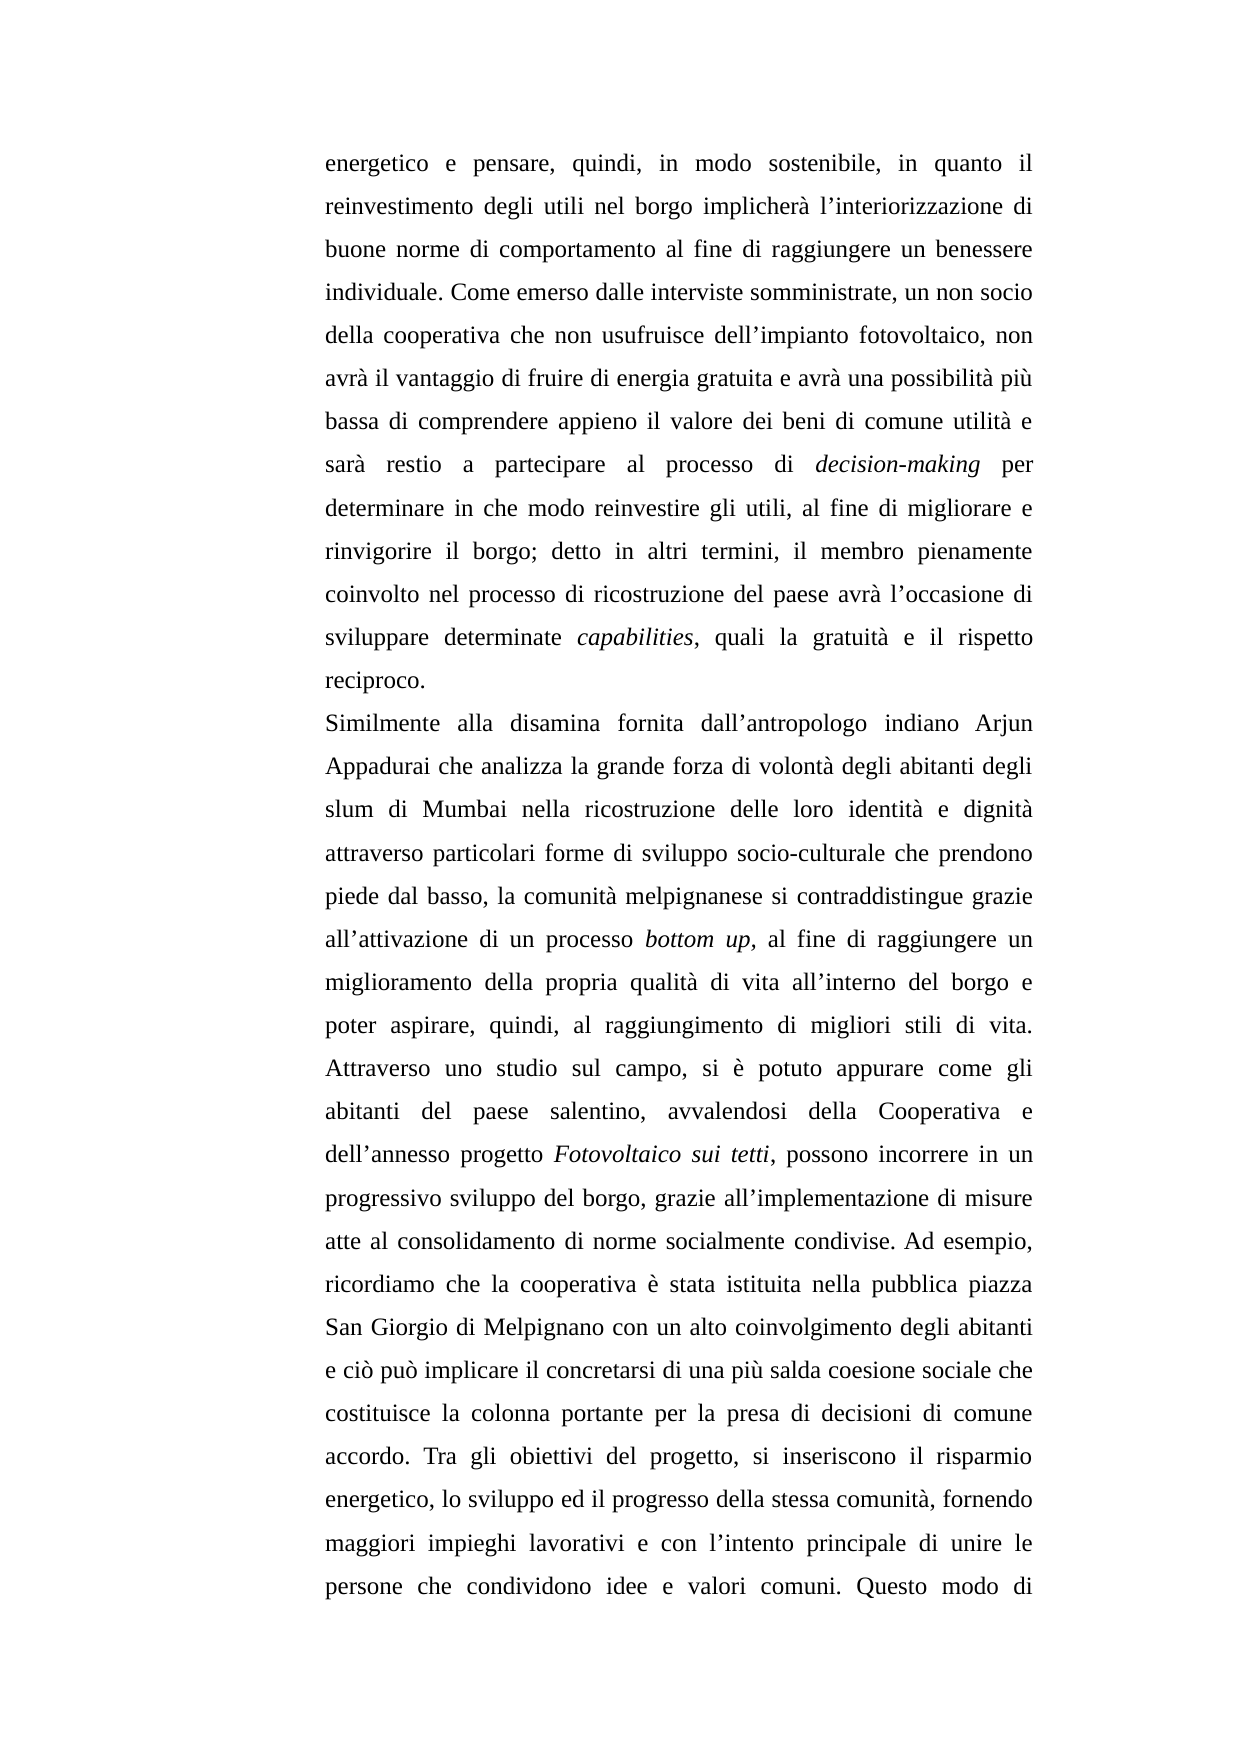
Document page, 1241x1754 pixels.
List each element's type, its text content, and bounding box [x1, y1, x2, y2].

text energetico e pensare, quindi, in modo sostenibile, in quanto il reinvestimento degli utili nel borgo implicherà l’interiorizzazione di buone norme di comportamento al fine di raggiungere un benessere individuale. Come emerso dalle interviste somministrate, un non socio della cooperativa che non usufruisce dell’impianto fotovoltaico, non avrà il vantaggio di fruire di energia gratuita e avrà una possibilità più bassa di comprendere appieno il valore dei beni di comune utilità e sarà restio a partecipare al processo di decision-making per determinare in che modo reinvestire gli utili, al fine di migliorare e rinvigorire il borgo; detto in altri termini, il membro pienamente coinvolto nel processo di ricostruzione del paese avrà l’occasione di sviluppare determinate capabilities, quali la gratuità e il rispetto reciproco. [325, 148, 1033, 694]
text Similmente alla disamina fornita dall’antropologo indiano Arjun Appadurai che analizza la grande forza di volontà degli abitanti degli slum di Mumbai nella ricostruzione delle loro identità e dignità attraverso particolari forme di sviluppo socio-culturale che prendono piede dal basso, la comunità melpignanese si contraddistingue grazie all’attivazione di un processo bottom up, al fine di raggiungere un miglioramento della propria qualità di vita all’interno del borgo e poter aspirare, quindi, al raggiungimento di migliori stili di vita. Attraverso uno studio sul campo, si è potuto appurare come gli abitanti del paese salentino, avvalendosi della Cooperativa e dell’annesso progetto Fotovoltaico sui tetti, possono incorrere in un progressivo sviluppo del borgo, grazie all’implementazione di misure atte al consolidamento di norme socialmente condivise. Ad esempio, ricordiamo che la cooperativa è stata istituita nella pubblica piazza San Giorgio di Melpignano con un alto coinvolgimento degli abitanti e ciò può implicare il concretarsi di una più salda coesione sociale che costituisce la colonna portante per la presa di decisioni di comune accordo. Tra gli obiettivi del progetto, si inseriscono il risparmio energetico, lo sviluppo ed il progresso della stessa comunità, fornendo maggiori impieghi lavorativi e con l’intento principale di unire le persone che condividono idee e valori comuni. Questo modo di [325, 708, 1033, 1599]
